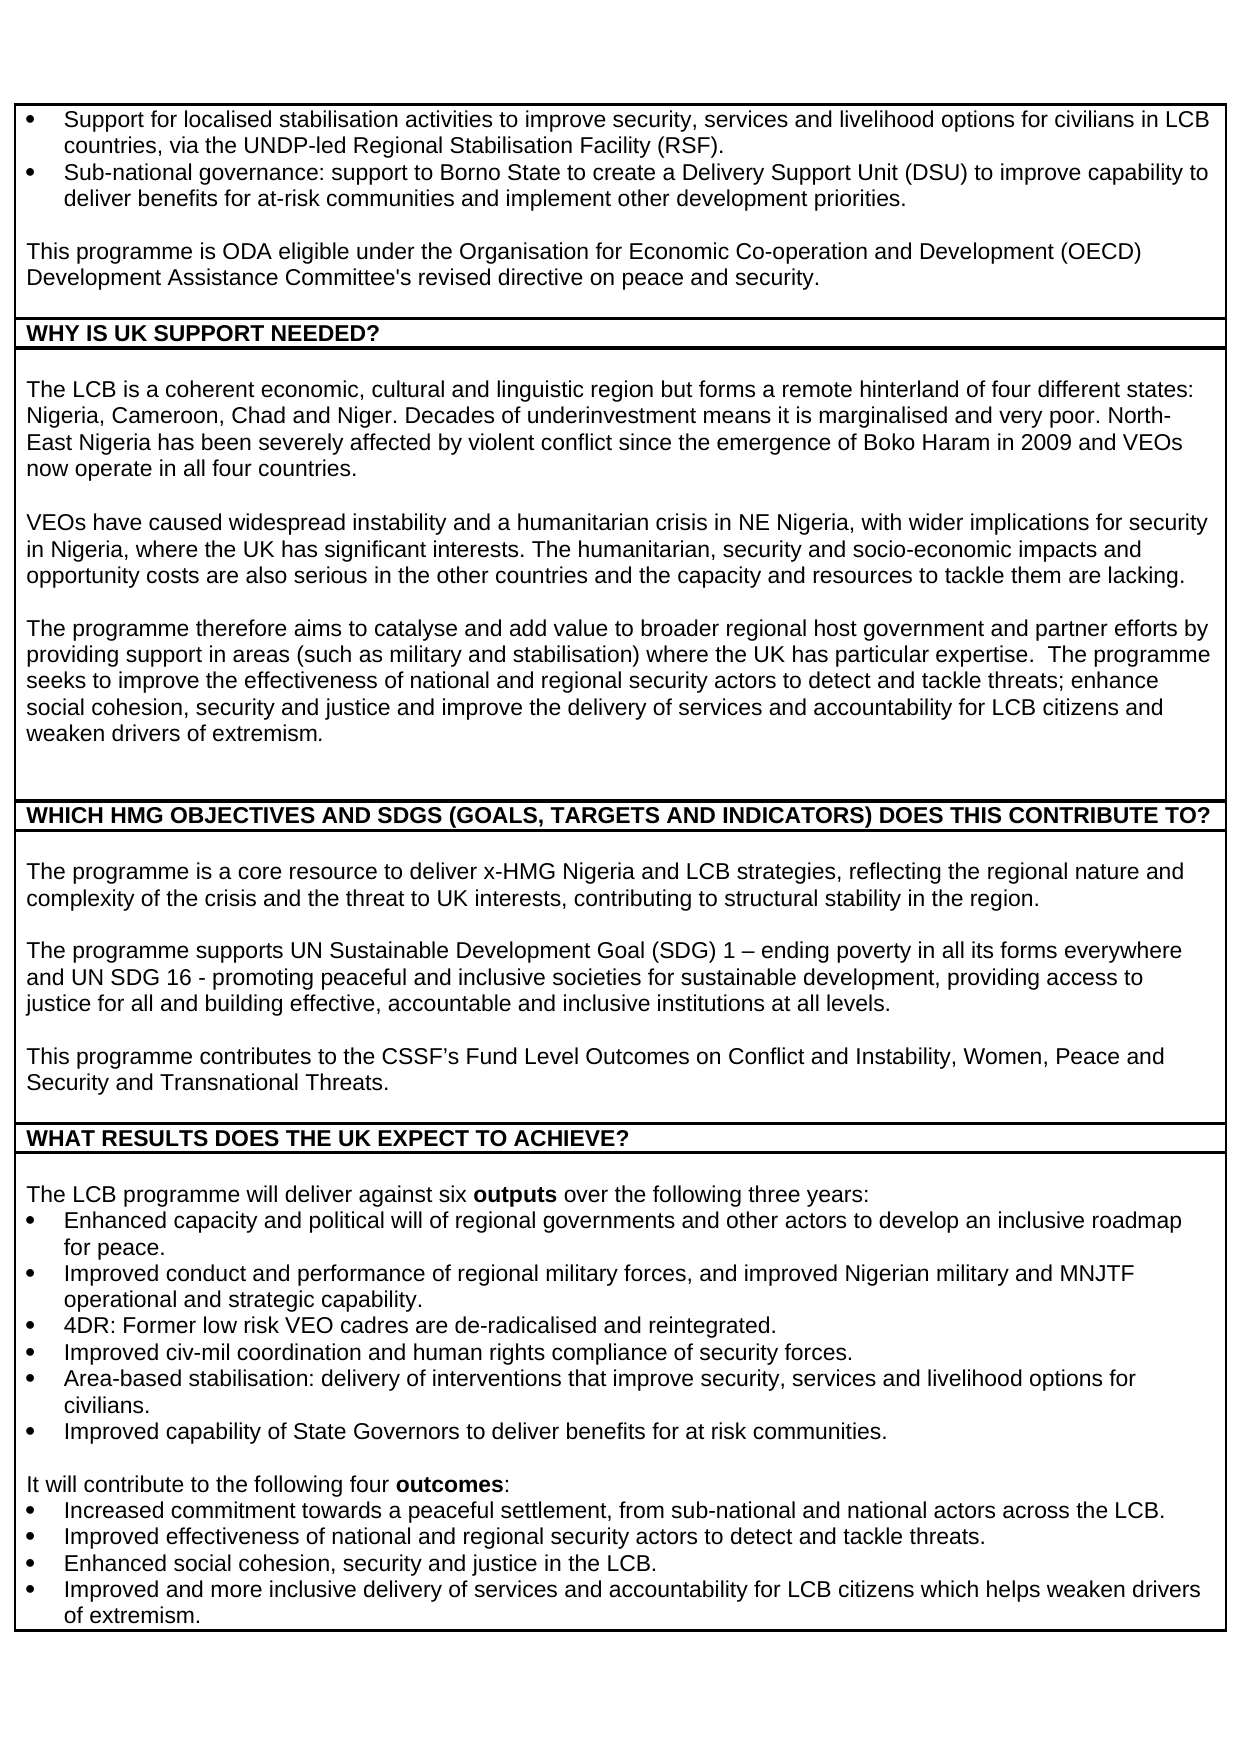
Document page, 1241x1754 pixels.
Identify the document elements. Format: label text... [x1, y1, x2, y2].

table_cell WHAT RESULTS DOES THE UK EXPECT TO ACHIEVE? [16, 1125, 1225, 1151]
table_cell The LCB is a coherent economic, cultural and linguistic region but forms a remote hinterland of four different states: Nigeria, Cameroon, Chad and Niger. Decades of underinvestment means it is marginalised and very poor. North-East Nigeria has been severely affected by violent conflict since the emergence of Boko Haram in 2009 and VEOs now operate in all four countries. VEOs have caused widespread instability and a humanitarian crisis in NE Nigeria, with wider implications for security in Nigeria, where the UK has significant interests. The humanitarian, security and socio-economic impacts and opportunity costs are also serious in the other countries and the capacity and resources to tackle them are lacking. The programme therefore aims to catalyse and add value to broader regional host government and partner efforts by providing support in areas (such as military and stabilisation) where the UK has particular expertise. The programme seeks to improve the effectiveness of national and regional security actors to detect and tackle threats; enhance social cohesion, security and justice and improve the delivery of services and accountability for LCB citizens and weaken drivers of extremism. [16, 350, 1225, 799]
table_cell The LCB programme will deliver against six outputs over the following three years: Enhanced capacity and political will of regional governments and other actors to develop an inclusive roadmap for peace. Improved conduct and performance of regional military forces, and improved Nigerian military and MNJTF operational and strategic capability. 4DR: Former low risk VEO cadres are de-radicalised and reintegrated. Improved civ-mil coordination and human rights compliance of security forces. Area-based stabilisation: delivery of interventions that improve security, services and livelihood options for civilians. Improved capability of State Governors to deliver benefits for at risk communities. It will contribute to the following four outcomes: Increased commitment towards a peaceful settlement, from sub-national and national actors across the LCB. Improved effectiveness of national and regional security actors to detect and tackle threats. Enhanced social cohesion, security and justice in the LCB. Improved and more inclusive delivery of services and accountability for LCB citizens which helps weaken drivers of extremism. [16, 1154, 1225, 1629]
table_cell Which HMG objectives and SDGs (goals, targets and indicators) does this contribute to? [16, 803, 1225, 829]
table_cell Support to promote political engagement by national and sub-national governments in Nigeria and other LCB countries, international actors, civil society and others to encourage a resolution of the conflict. Defence cooperation: training and engagement with Nigerian and Cameroonian military and the Multinational Joint Task Force (MNJTF) and assisting integration between civilian stabilisation and military security activities. A project to support disengagement, disarmament, demobilisation, de-radicalisation and reintegration (4DR) in NE Nigeria. Activity is linked closely to Operation Safe Corridor, established by the Armed Forces of Nigeria (AFN) to manage defection and dissociation from Violent Extremist Organisations (VEOs). Expert advice through the LCB Support Team, and training through the Centre for Civilians in Conflict (CIVIC) to promote better Civ-Mil coordination and human rights compliance by security forces (police and military). Support for localised stabilisation activities to improve security, services and livelihood options for civilians in LCB countries, via the UNDP-led Regional Stabilisation Facility (RSF). Sub-national governance: support to Borno State to create a Delivery Support Unit (DSU) to improve capability to deliver benefits for at-risk communities and implement other development priorities. This programme is ODA eligible under the Organisation for Economic Co-operation and Development (OECD) Development Assistance Committee's revised directive on peace and security. [16, 106, 1225, 317]
table_cell WHY IS UK SUPPORT NEEDED? [16, 320, 1225, 346]
table_cell The programme is a core resource to deliver x-HMG Nigeria and LCB strategies, reflecting the regional nature and complexity of the crisis and the threat to UK interests, contributing to structural stability in the region. The programme supports UN Sustainable Development Goal (SDG) 1 – ending poverty in all its forms everywhere and UN SDG 16 - promoting peaceful and inclusive societies for sustainable development, providing access to justice for all and building effective, accountable and inclusive institutions at all levels. This programme contributes to the CSSF’s Fund Level Outcomes on Conflict and Instability, Women, Peace and Security and Transnational Threats. [16, 832, 1225, 1122]
